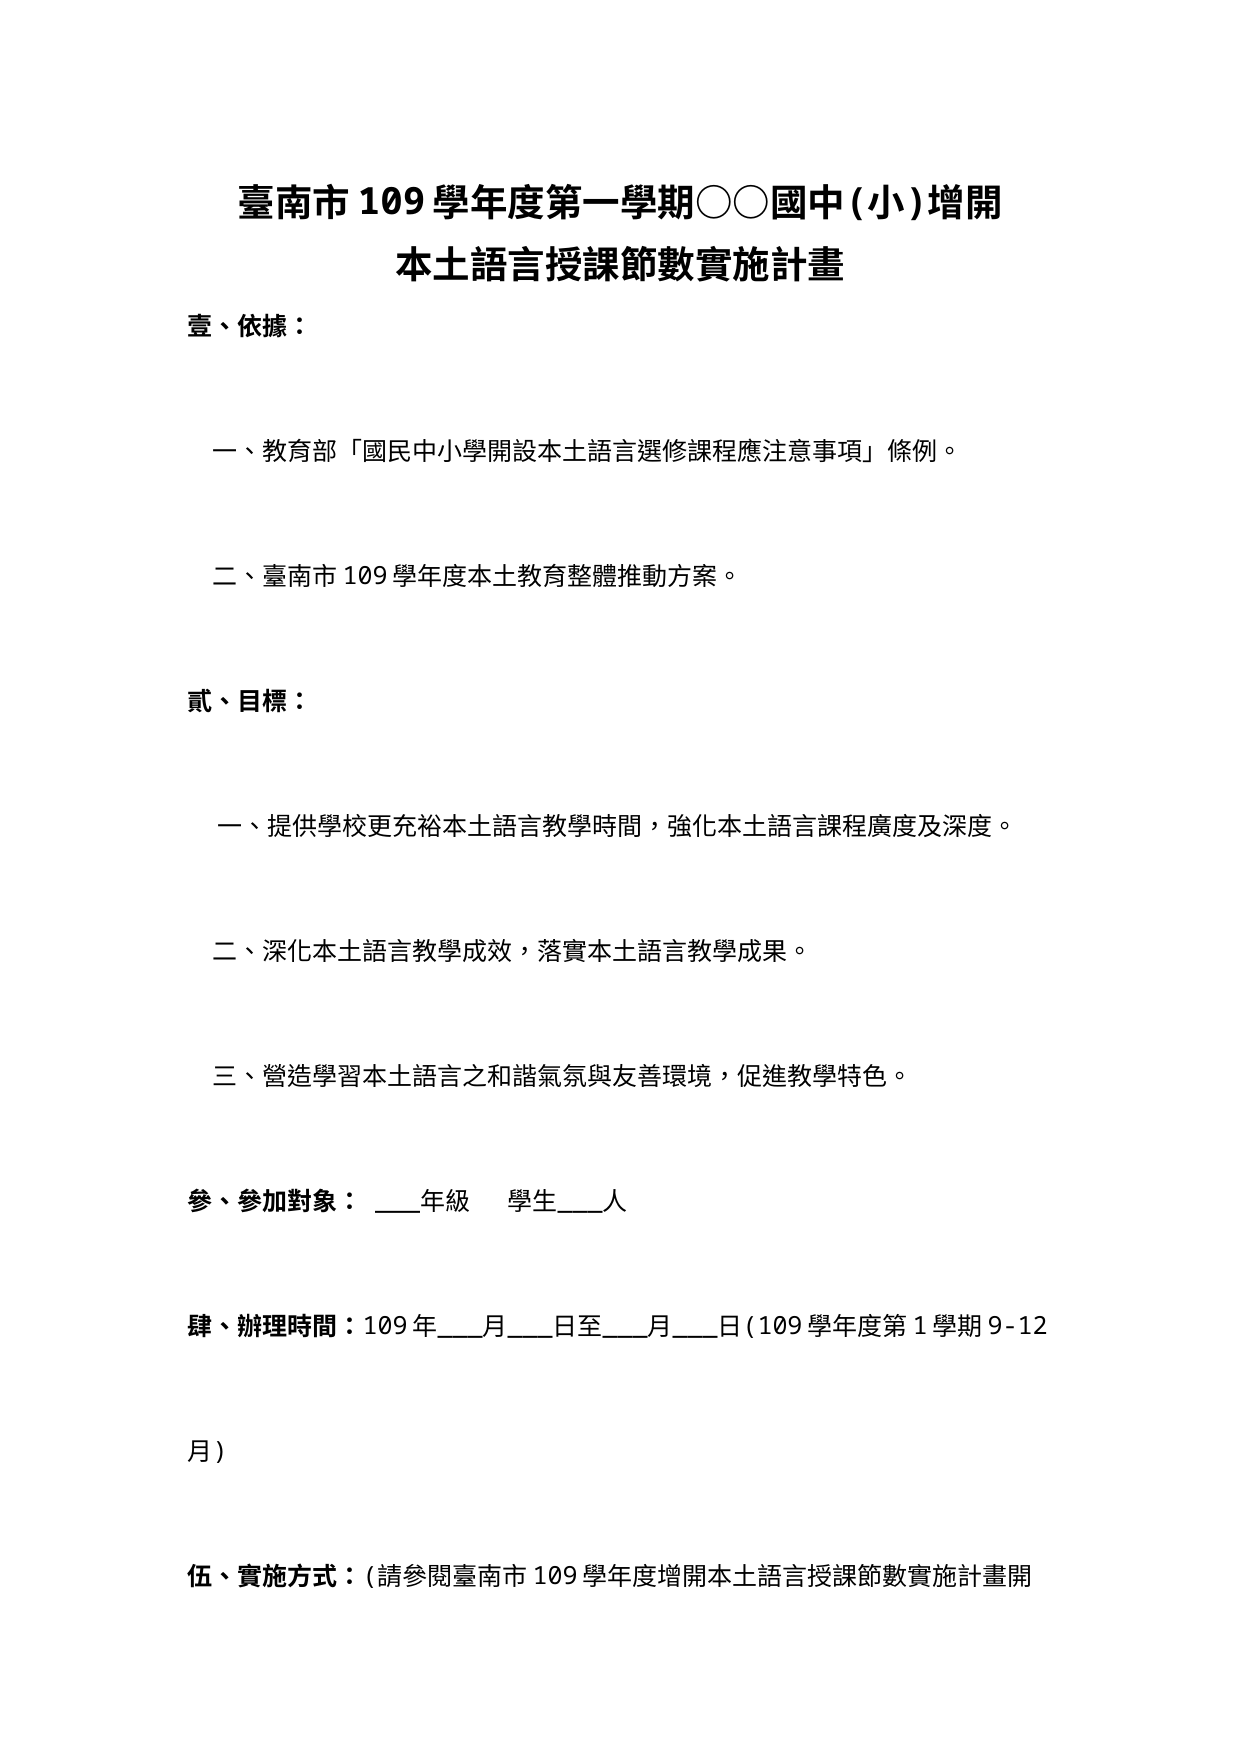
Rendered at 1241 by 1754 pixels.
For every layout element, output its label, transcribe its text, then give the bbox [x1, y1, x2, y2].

text 二、臺南市109學年度本土教育整體推動方案。 [187, 533, 1053, 596]
text 伍、實施方式：(請參閱臺南市109學年度增開本土語言授課節數實施計畫開 [187, 1533, 1053, 1596]
text 一、教育部「國民中小學開設本土語言選修課程應注意事項」條例。 [187, 408, 1053, 471]
text 一、提供學校更充裕本土語言教學時間，強化本土語言課程廣度及深度。 [187, 783, 1053, 846]
text 二、深化本土語言教學成效，落實本土語言教學成果。 [187, 908, 1053, 971]
text 臺南市109學年度第一學期○○國中(小)增開 [187, 158, 1053, 221]
text 三、營造學習本土語言之和諧氣氛與友善環境，促進教學特色。 [187, 1033, 1053, 1096]
text 壹、依據： [187, 283, 1053, 346]
text 參、參加對象： ___年級 學生___人 [187, 1158, 1053, 1221]
text 貳、目標： [187, 658, 1053, 721]
text 肆、辦理時間：109年___月___日至___月___日(109學年度第1學期9-12月) [187, 1283, 1053, 1471]
text 本土語言授課節數實施計畫 [187, 221, 1053, 283]
